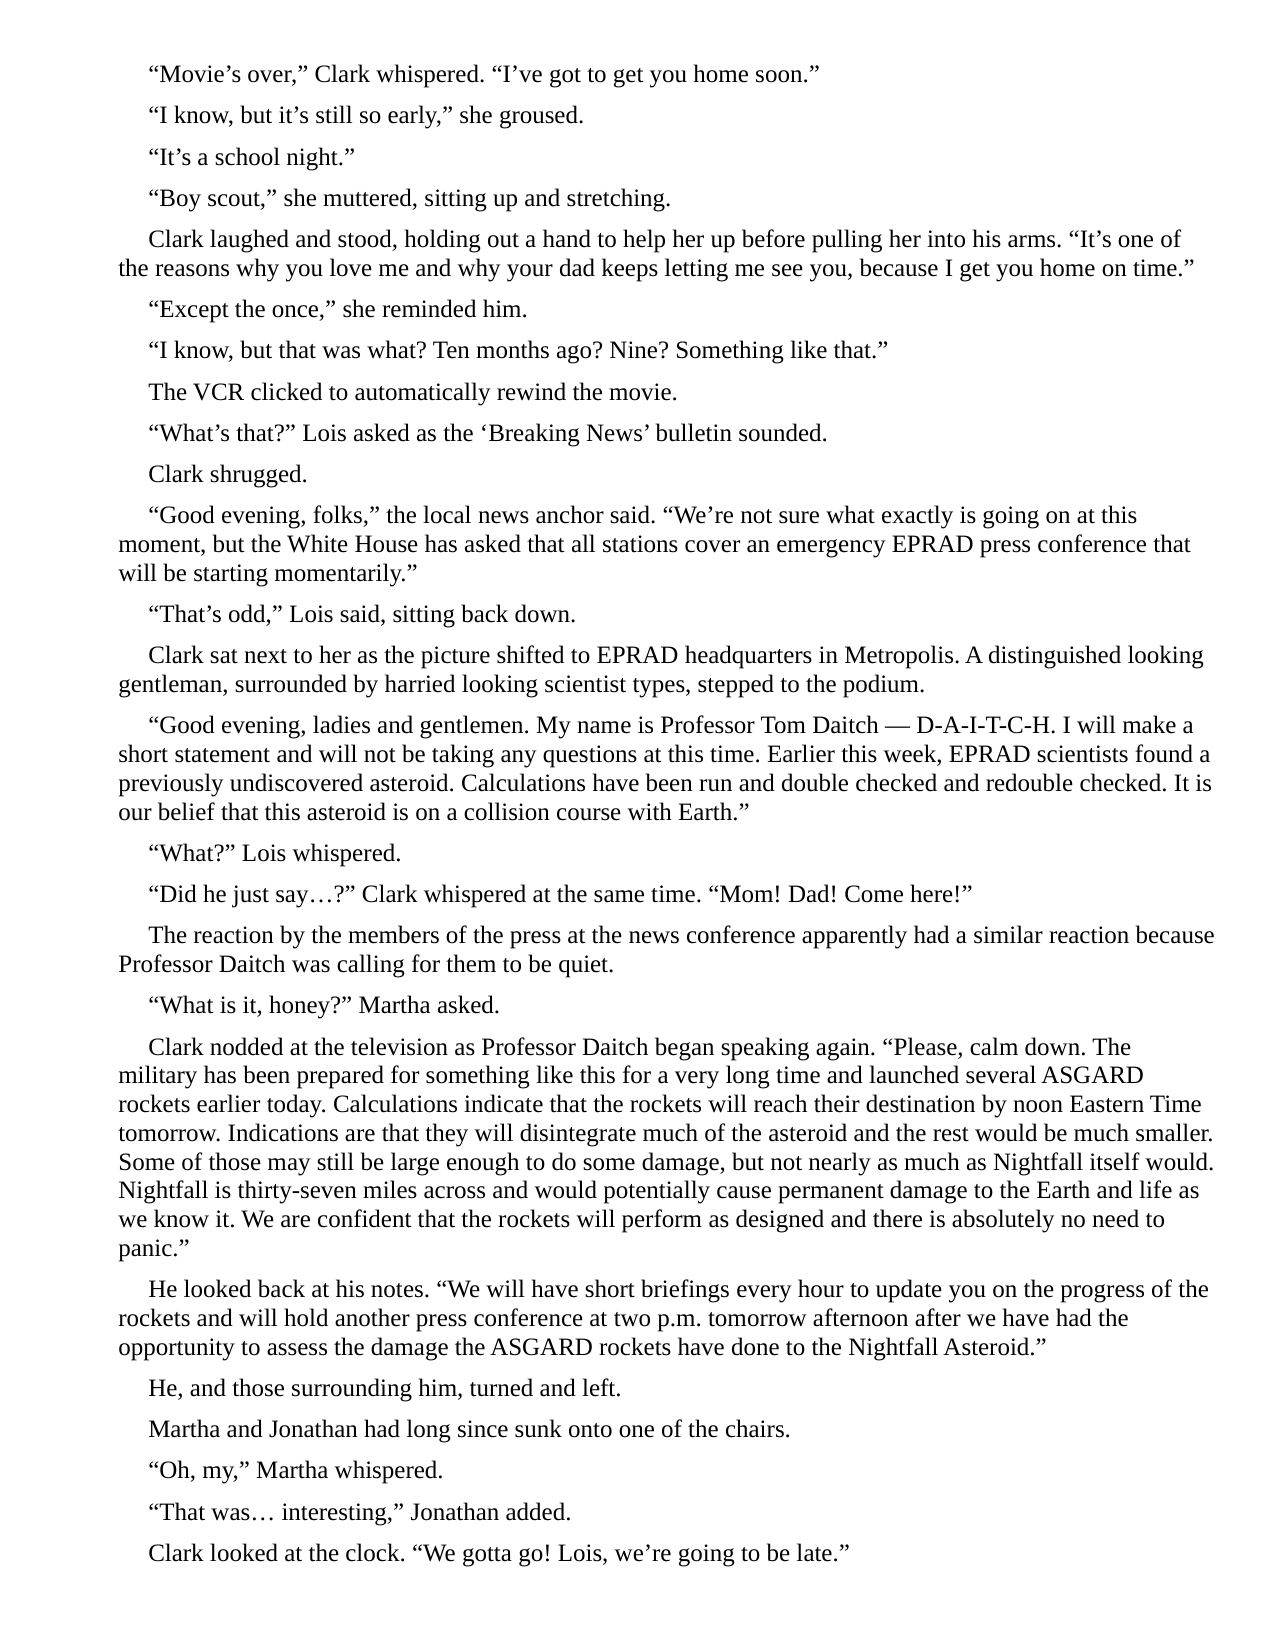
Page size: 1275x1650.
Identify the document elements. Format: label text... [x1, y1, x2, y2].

text He, and those surrounding him, turned and left. [118, 1373, 1216, 1402]
text Clark laughed and stood, holding out a hand to help her up before pulling her into his arms. “It’s one of the reasons why you love me and why your dad keeps letting me see you, because I get you home on time.” [118, 224, 1216, 282]
text “Good evening, ladies and gentlemen. My name is Professor Tom Daitch — D-A-I-T-C-H. I will make a short statement and will not be taking any questions at this time. Earlier this week, EPRAD scientists found a previously undiscovered asteroid. Calculations have been run and double checked and redouble checked. It is our belief that this asteroid is on a collision course with Earth.” [118, 710, 1216, 825]
text “Boy scout,” she muttered, sitting up and stretching. [118, 183, 1216, 212]
text “Good evening, folks,” the local news anchor said. “We’re not sure what exactly is going on at this moment, but the White House has asked that all stations cover an emergency EPRAD press conference that will be starting momentarily.” [118, 500, 1216, 587]
text “Movie’s over,” Clark whispered. “I’ve got to get you home soon.” [118, 59, 1216, 88]
text Clark looked at the clock. “We gotta go! Lois, we’re going to be late.” [118, 1538, 1216, 1567]
text “I know, but it’s still so early,” she groused. [118, 100, 1216, 129]
text “It’s a school night.” [118, 142, 1216, 170]
text “What is it, honey?” Martha asked. [118, 990, 1216, 1019]
text Clark sat next to her as the picture shifted to EPRAD headquarters in Metropolis. A distinguished looking gentleman, surrounded by harried looking scientist types, stepped to the podium. [118, 640, 1216, 698]
text “I know, but that was what? Ten months ago? Nine? Something like that.” [118, 335, 1216, 364]
text “Oh, my,” Martha whispered. [118, 1455, 1216, 1484]
text “Did he just say…?” Clark whispered at the same time. “Mom! Dad! Come here!” [118, 879, 1216, 908]
text The reaction by the members of the press at the news conference apparently had a similar reaction because Professor Daitch was calling for them to be quiet. [118, 920, 1216, 978]
text The VCR clicked to automatically rewind the movie. [118, 377, 1216, 405]
text “Except the once,” she reminded him. [118, 294, 1216, 323]
text “What?” Lois whispered. [118, 838, 1216, 867]
text Clark shrugged. [118, 459, 1216, 488]
text “That’s odd,” Lois said, sitting back down. [118, 599, 1216, 628]
text Martha and Jonathan had long since sunk onto one of the chairs. [118, 1414, 1216, 1443]
text Clark nodded at the television as Professor Daitch began speaking again. “Please, calm down. The military has been prepared for something like this for a very long time and launched several ASGARD rockets earlier today. Calculations indicate that the rockets will reach their destination by noon Eastern Time tomorrow. Indications are that they will disintegrate much of the asteroid and the rest would be much smaller. Some of those may still be large enough to do some damage, but not nearly as much as Nightfall itself would. Nightfall is thirty-seven miles across and would potentially cause permanent damage to the Earth and life as we know it. We are confident that the rockets will perform as designed and there is absolutely no need to panic.” [118, 1032, 1216, 1262]
text He looked back at his notes. “We will have short briefings every hour to update you on the progress of the rockets and will hold another press conference at two p.m. tomorrow afternoon after we have had the opportunity to assess the damage the ASGARD rockets have done to the Nightfall Asteroid.” [118, 1274, 1216, 1360]
text “That was… interesting,” Jonathan added. [118, 1497, 1216, 1525]
text “What’s that?” Lois asked as the ‘Breaking News’ bulletin sounded. [118, 418, 1216, 447]
